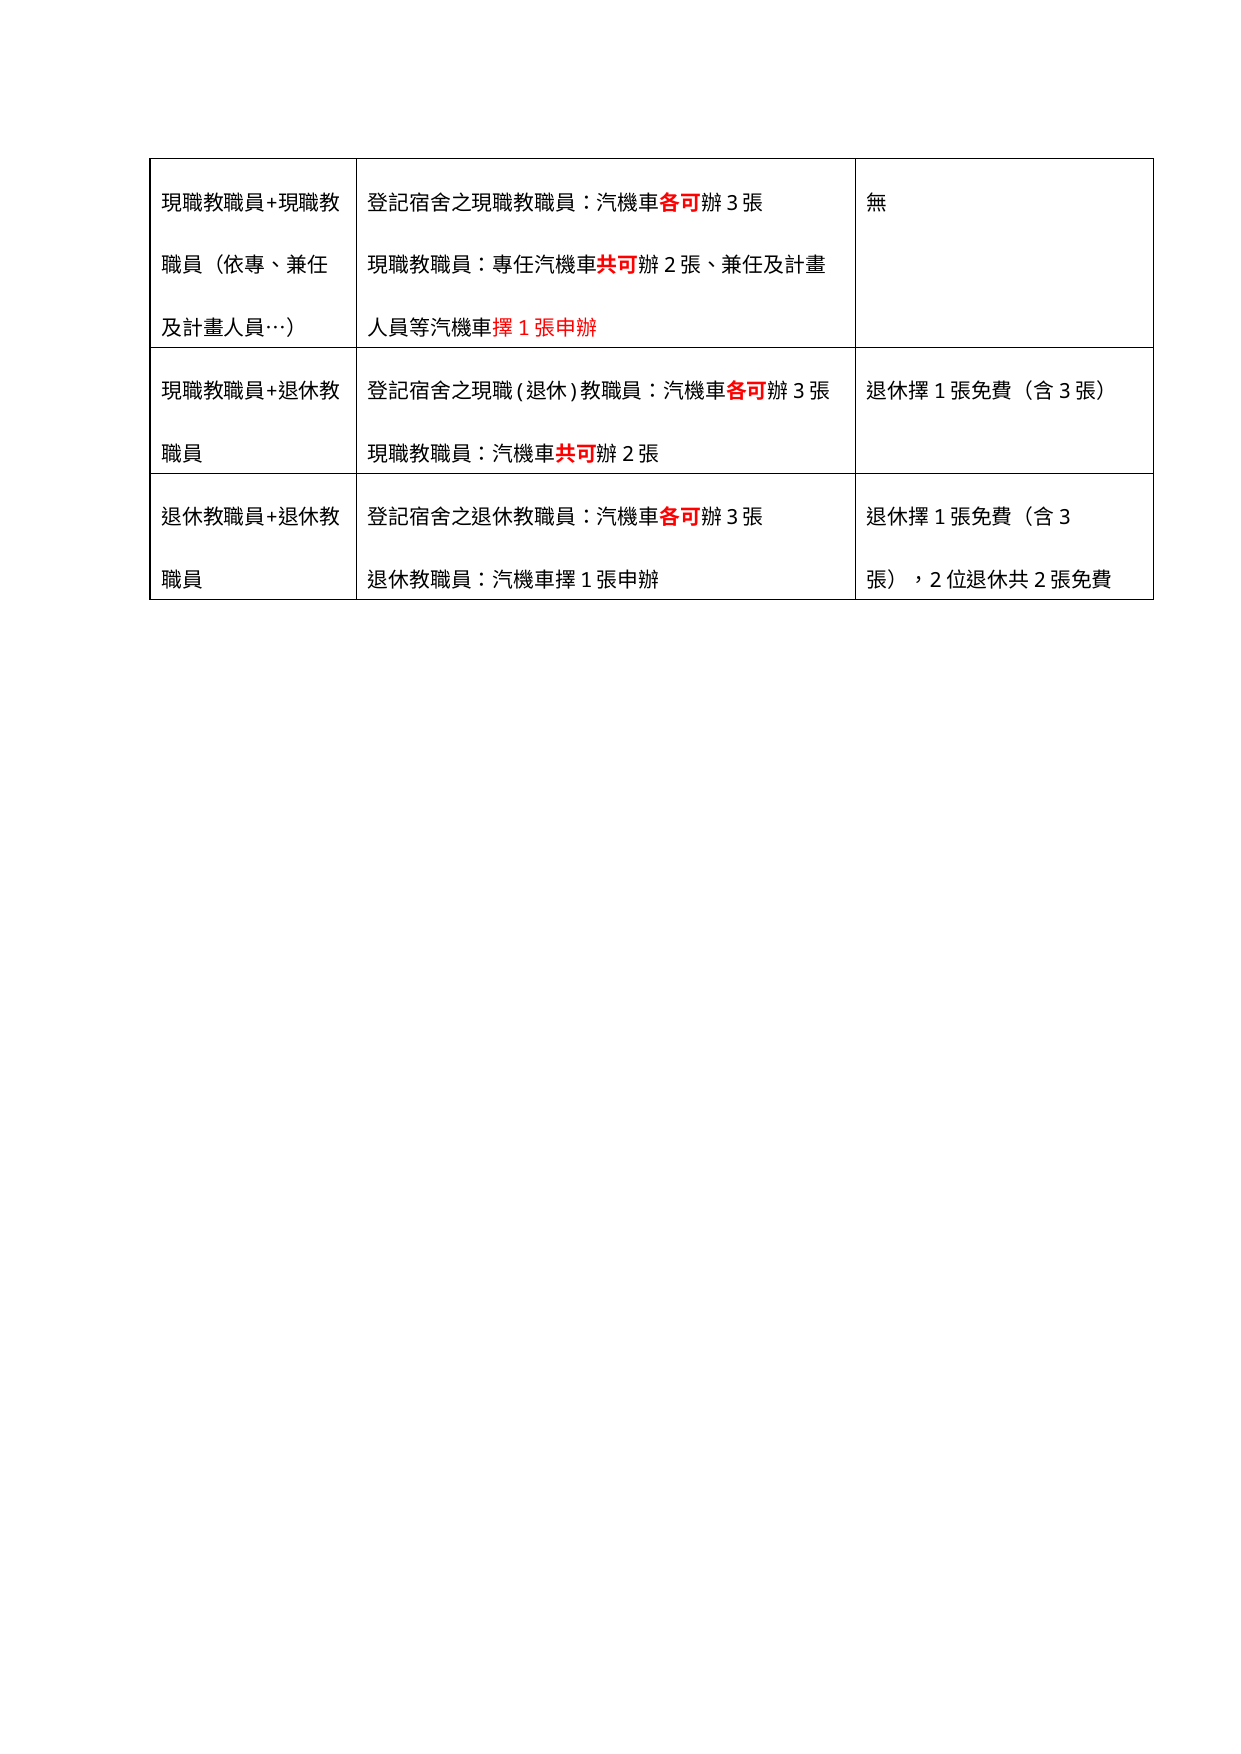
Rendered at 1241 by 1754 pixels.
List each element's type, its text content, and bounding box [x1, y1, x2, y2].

table_cell 退休教職員+退休教職員 [151, 474, 356, 599]
table_cell 現職教職員+現職教職員（依專、兼任及計畫人員…） [151, 159, 356, 347]
table_cell 退休擇1張免費（含3張） [856, 348, 1153, 473]
table_cell 登記宿舍之退休教職員：汽機車各可辦3張 退休教職員：汽機車擇1張申辦 [357, 474, 855, 599]
table_cell 退休擇1張免費（含3張），2位退休共2張免費 [856, 474, 1153, 599]
table_cell 無 [856, 159, 1153, 347]
table_cell 登記宿舍之現職(退休)教職員：汽機車各可辦3張 現職教職員：汽機車共可辦2張 [357, 348, 855, 473]
table_cell 登記宿舍之現職教職員：汽機車各可辦3張 現職教職員：專任汽機車共可辦2張、兼任及計畫人員等汽機車擇1張申辦 [357, 159, 855, 347]
table_cell 現職教職員+退休教職員 [151, 348, 356, 473]
